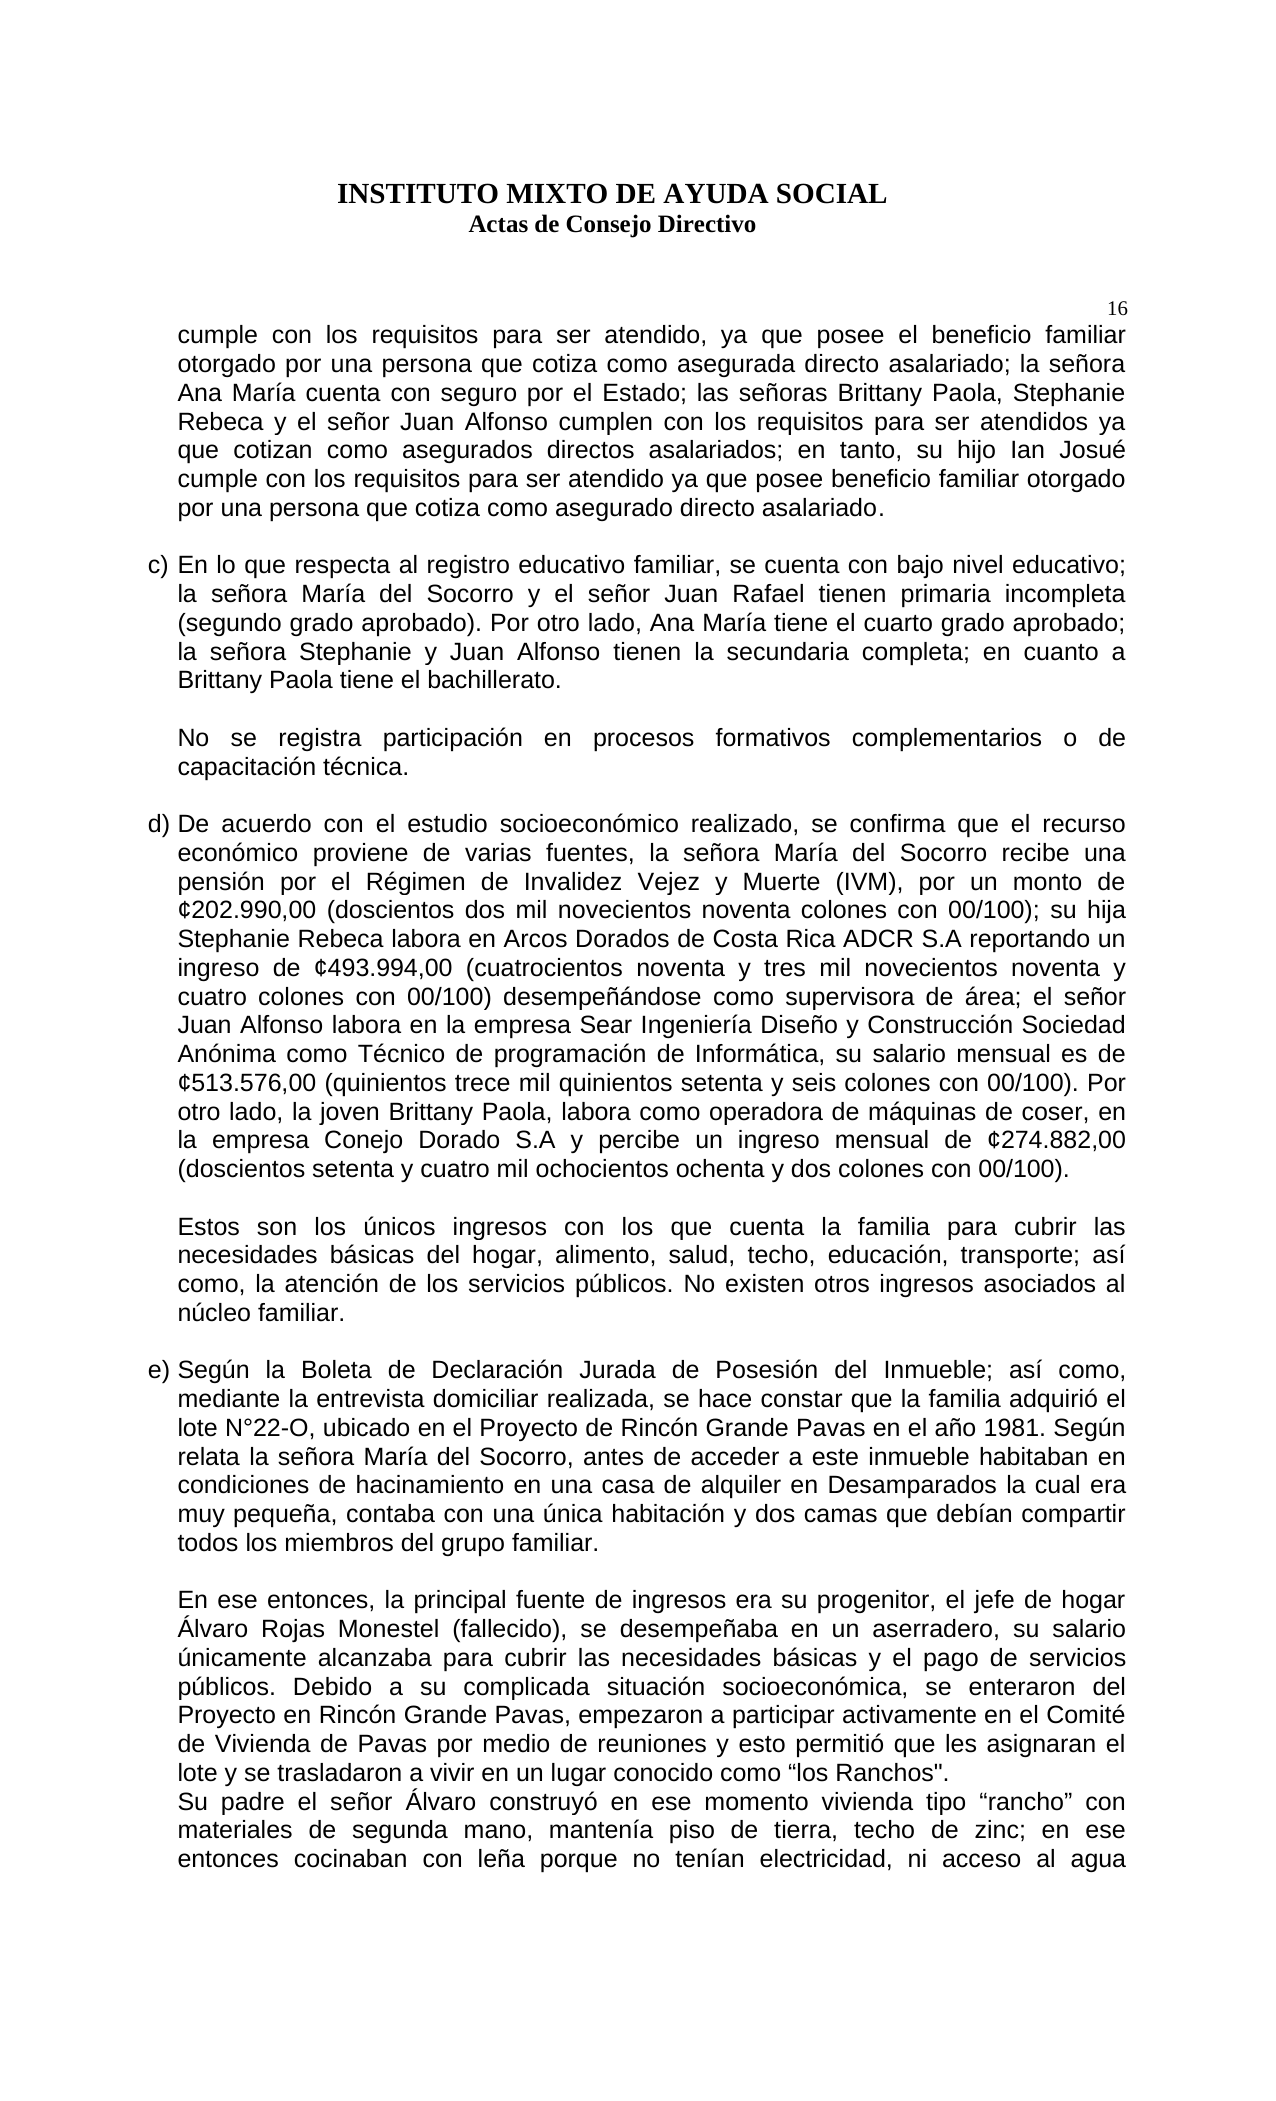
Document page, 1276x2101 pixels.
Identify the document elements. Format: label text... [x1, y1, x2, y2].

text En ese entonces, la principal fuente de ingresos era su progenitor, el jefe de hogar Álvaro Rojas Monestel (fallecido), se desempeñaba en un aserradero, su salario únicamente alcanzaba para cubrir las necesidades básicas y el pago de servicios públicos. Debido a su complicada situación socioeconómica, se enteraron del Proyecto en Rincón Grande Pavas, empezaron a participar activamente en el Comité de Vivienda de Pavas por medio de reuniones y esto permitió que les asignaran el lote y se trasladaron a vivir en un lugar conocido como “los Ranchos". [177, 1585, 1127, 1787]
list No se registra participación en procesos formativos complementarios o de capacitación técnica. [177, 723, 1127, 780]
list En lo que respecta al registro educativo familiar, se cuenta con bajo nivel educativo; la señora María del Socorro y el señor Juan Rafael tienen primaria incompleta (segundo grado aprobado). Por otro lado, Ana María tiene el cuarto grado aprobado; la señora Stephanie y Juan Alfonso tienen la secundaria completa; en cuanto a Brittany Paola tiene el bachillerato. [148, 550, 1127, 694]
list De acuerdo con el estudio socioeconómico realizado, se confirma que el recurso económico proviene de varias fuentes, la señora María del Socorro recibe una pensión por el Régimen de Invalidez Vejez y Muerte (IVM), por un monto de ¢202.990,00 (doscientos dos mil novecientos noventa colones con 00/100); su hija Stephanie Rebeca labora en Arcos Dorados de Costa Rica ADCR S.A reportando un ingreso de ¢493.994,00 (cuatrocientos noventa y tres mil novecientos noventa y cuatro colones con 00/100) desempeñándose como supervisora de área; el señor Juan Alfonso labora en la empresa Sear Ingeniería Diseño y Construcción Sociedad Anónima como Técnico de programación de Informática, su salario mensual es de ¢513.576,00 (quinientos trece mil quinientos setenta y seis colones con 00/100). Por otro lado, la joven Brittany Paola, labora como operadora de máquinas de coser, en la empresa Conejo Dorado S.A y percibe un ingreso mensual de ¢274.882,00 (doscientos setenta y cuatro mil ochocientos ochenta y dos colones con 00/100). [148, 809, 1127, 1183]
text Estos son los únicos ingresos con los que cuenta la familia para cubrir las necesidades básicas del hogar, alimento, salud, techo, educación, transporte; así como, la atención de los servicios públicos. No existen otros ingresos asociados al núcleo familiar. [177, 1212, 1127, 1327]
text Su padre el señor Álvaro construyó en ese momento vivienda tipo “rancho” con materiales de segunda mano, mantenía piso de tierra, techo de zinc; en ese entonces cocinaban con leña porque no tenían electricidad, ni acceso al agua [177, 1787, 1127, 1873]
list Según la Boleta de Declaración Jurada de Posesión del Inmueble; así como, mediante la entrevista domiciliar realizada, se hace constar que la familia adquirió el lote N°22-O, ubicado en el Proyecto de Rincón Grande Pavas en el año 1981. Según relata la señora María del Socorro, antes de acceder a este inmueble habitaban en condiciones de hacinamiento en una casa de alquiler en Desamparados la cual era muy pequeña, contaba con una única habitación y dos camas que debían compartir todos los miembros del grupo familiar. [148, 1355, 1127, 1557]
text cumple con los requisitos para ser atendido, ya que posee el beneficio familiar otorgado por una persona que cotiza como asegurada directo asalariado; la señora Ana María cuenta con seguro por el Estado; las señoras Brittany Paola, Stephanie Rebeca y el señor Juan Alfonso cumplen con los requisitos para ser atendidos ya que cotizan como asegurados directos asalariados; en tanto, su hijo Ian Josué cumple con los requisitos para ser atendido ya que posee beneficio familiar otorgado por una persona que cotiza como asegurado directo asalariado. [177, 320, 1127, 522]
